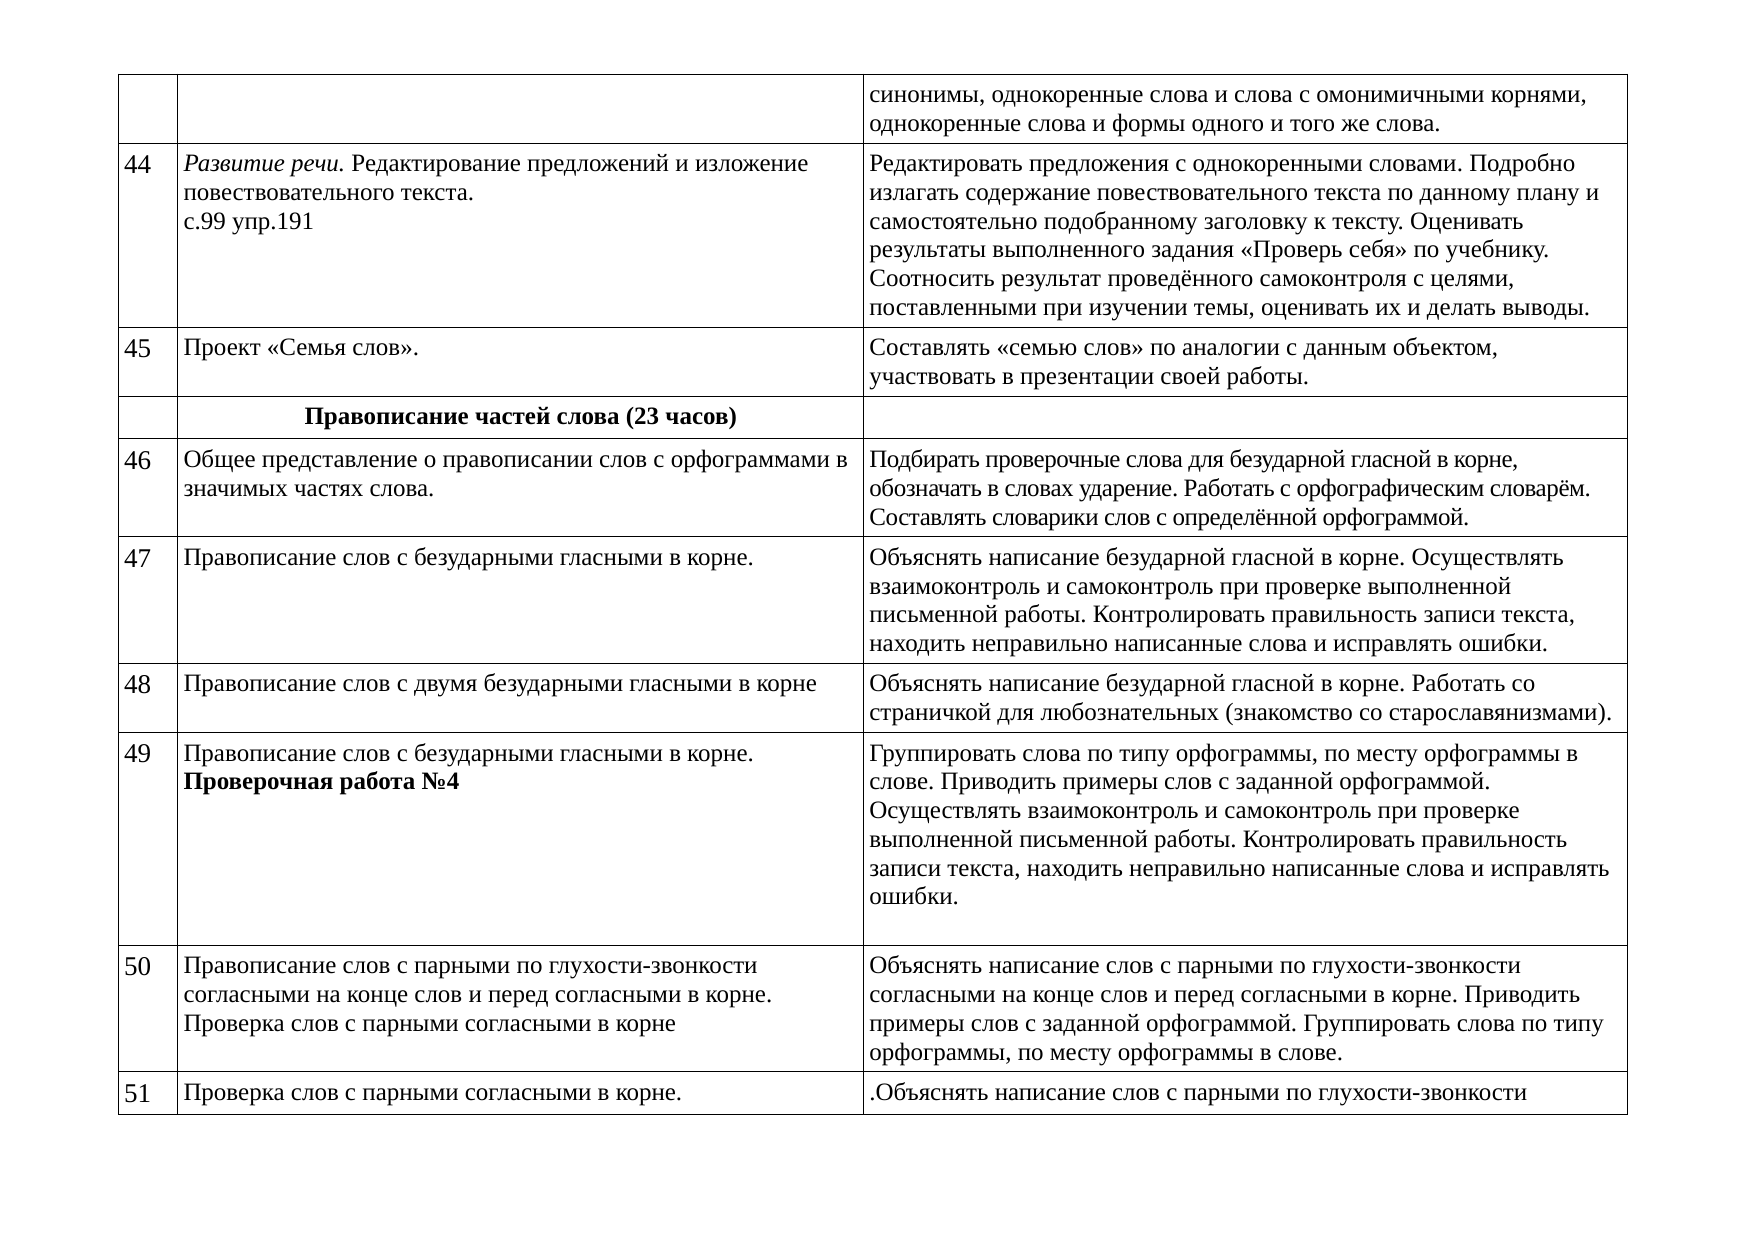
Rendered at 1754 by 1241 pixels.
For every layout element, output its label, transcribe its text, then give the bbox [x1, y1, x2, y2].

table_cell Редактировать предложения с однокоренными словами. Подробно излагать содержание повествовательного текста по данному плану и самостоятельно подобранному заголовку к тексту. Оценивать результаты выполненного задания «Проверь себя» по учебнику. Соотносить результат проведённого самоконтроля с целями, поставленными при изучении темы, оценивать их и делать выводы. [864, 144, 1627, 327]
table_cell Правописание слов с безударными гласными в корне. [178, 537, 863, 663]
table_cell Правописание частей слова (23 часов) [178, 397, 863, 438]
table_cell Подбирать проверочные слова для безударной гласной в корне, обозначать в словах ударение. Работать с орфографическим словарём. Составлять словарики слов с определённой орфограммой. [864, 439, 1627, 536]
table_cell [119, 75, 177, 142]
table_cell 45 [119, 328, 177, 396]
table_cell синонимы, однокоренные слова и слова с омонимичными корнями, однокоренные слова и формы одного и того же слова. [864, 75, 1627, 142]
table_cell Развитие речи. Редактирование предложений и изложение повествовательного текста. с.99 упр.191 [178, 144, 863, 327]
table_cell Объяснять написание безударной гласной в корне. Осуществлять взаимоконтроль и самоконтроль при проверке выполненной письменной работы. Контролировать правильность записи текста, находить неправильно написанные слова и исправлять ошибки. [864, 537, 1627, 663]
table_cell Правописание слов с безударными гласными в корне. Проверочная работа №4 [178, 733, 863, 944]
table_cell 50 [119, 946, 177, 1071]
table_cell Правописание слов с парными по глухости-звонкости согласными на конце слов и перед согласными в корне. Проверка слов с парными согласными в корне [178, 946, 863, 1071]
table_cell Правописание слов с двумя безударными гласными в корне [178, 664, 863, 732]
table_cell 51 [119, 1072, 177, 1114]
table_cell Группировать слова по типу орфограммы, по месту орфограммы в слове. Приводить примеры слов с заданной орфограммой. Осуществлять взаимоконтроль и самоконтроль при проверке выполненной письменной работы. Контролировать правильность записи текста, находить неправильно написанные слова и исправлять ошибки. [864, 733, 1627, 944]
table_cell Проверка слов с парными согласными в корне. [178, 1072, 863, 1114]
table_cell 48 [119, 664, 177, 732]
table_cell [864, 397, 1627, 438]
table_cell Проект «Семья слов». [178, 328, 863, 396]
table_cell 46 [119, 439, 177, 536]
table_cell [119, 397, 177, 438]
table_cell .Объяснять написание слов с парными по глухости-звонкости [864, 1072, 1627, 1114]
table_cell Составлять «семью слов» по аналогии с данным объектом, участвовать в презентации своей работы. [864, 328, 1627, 396]
table_cell 47 [119, 537, 177, 663]
table_cell 44 [119, 144, 177, 327]
table_cell Объяснять написание безударной гласной в корне. Работать со страничкой для любознательных (знакомство со старославянизмами). [864, 664, 1627, 732]
table_cell Объяснять написание слов с парными по глухости-звонкости согласными на конце слов и перед согласными в корне. Приводить примеры слов с заданной орфограммой. Группировать слова по типу орфограммы, по месту орфограммы в слове. [864, 946, 1627, 1071]
table_cell Общее представление о правописании слов с орфограммами в значимых частях слова. [178, 439, 863, 536]
table_cell [178, 75, 863, 142]
table_cell 49 [119, 733, 177, 944]
